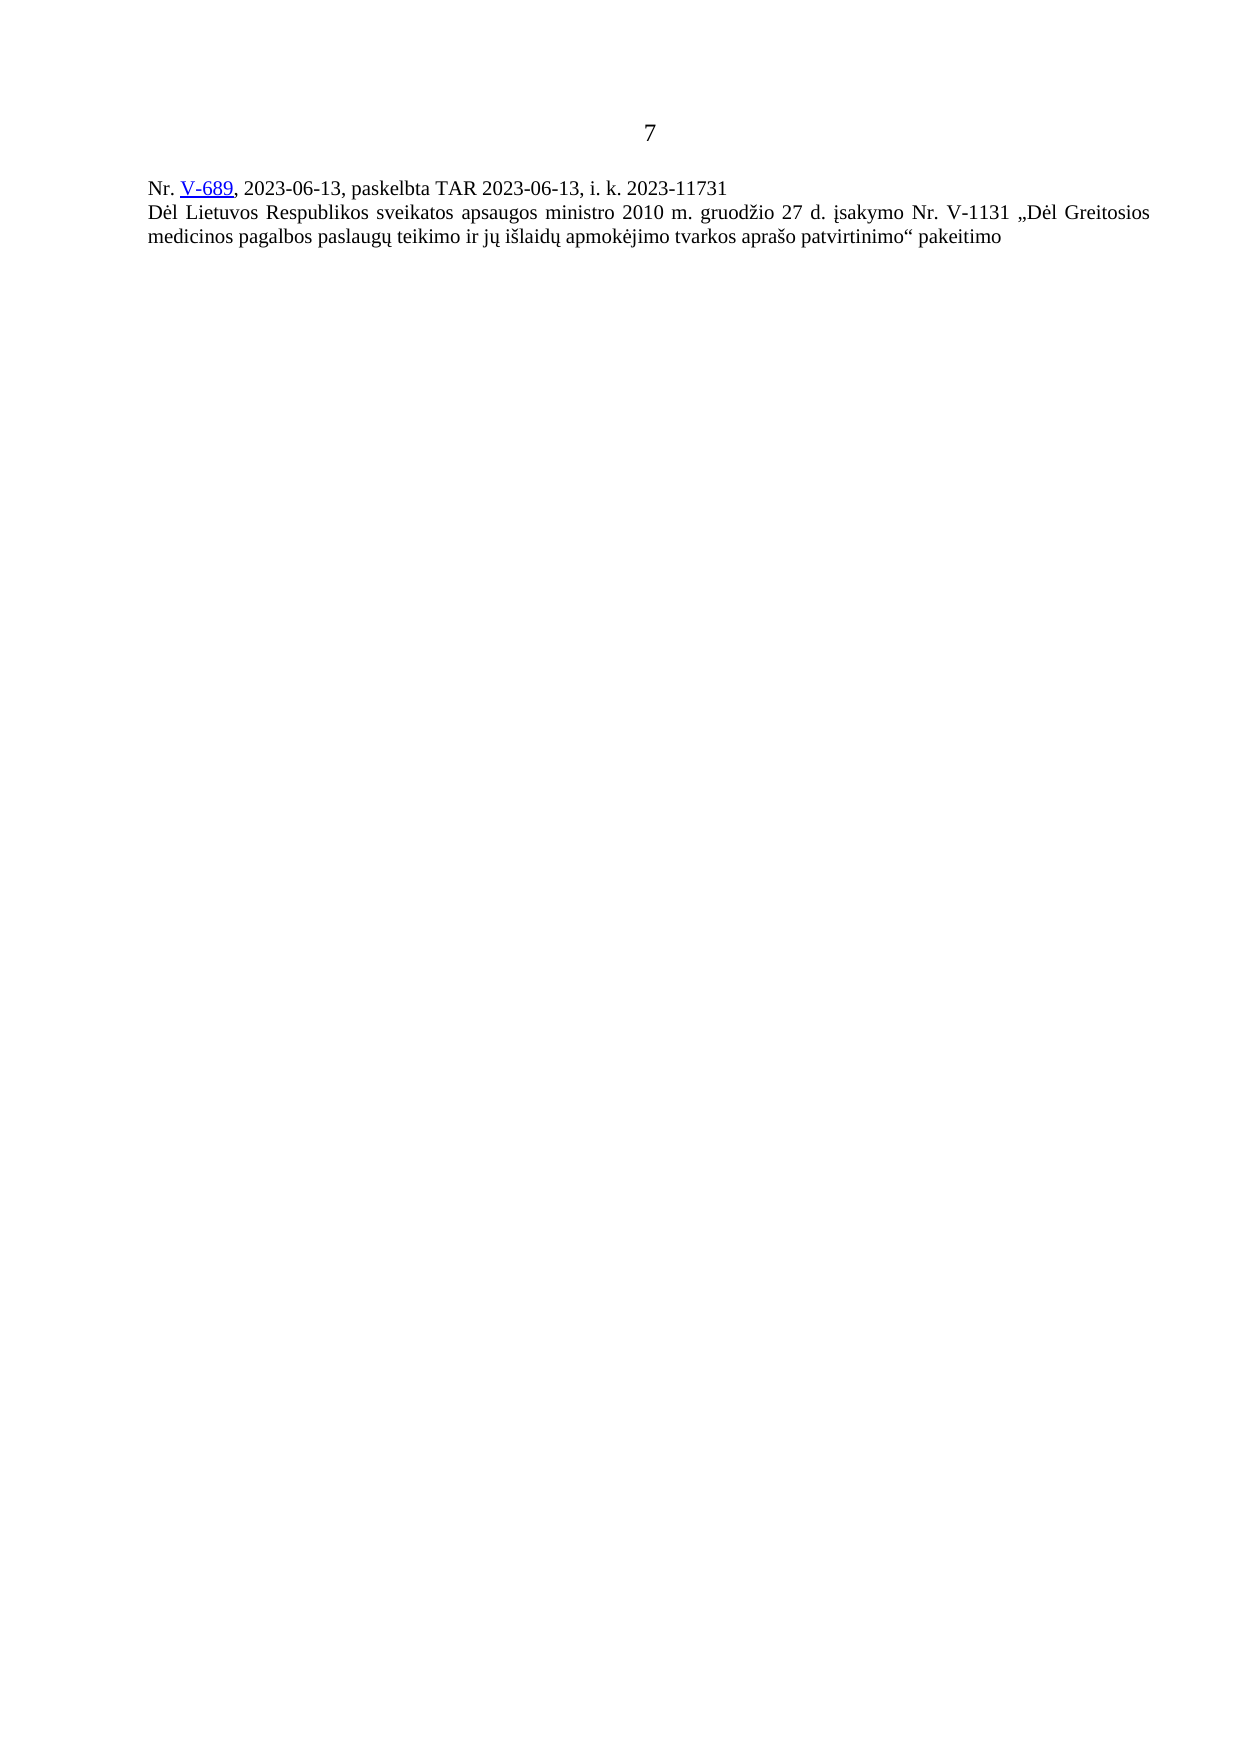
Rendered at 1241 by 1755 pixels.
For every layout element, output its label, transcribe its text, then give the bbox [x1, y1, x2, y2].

text Dėl Lietuvos Respublikos sveikatos apsaugos ministro 2010 m. gruodžio 27 d. įsakymo Nr. V-1131 „Dėl Greitosios medicinos pagalbos paslaugų teikimo ir jų išlaidų apmokėjimo tvarkos aprašo patvirtinimo“ pakeitimo [148, 200, 1152, 248]
text Nr. V-689, 2023-06-13, paskelbta TAR 2023-06-13, i. k. 2023-11731 [148, 176, 1152, 200]
